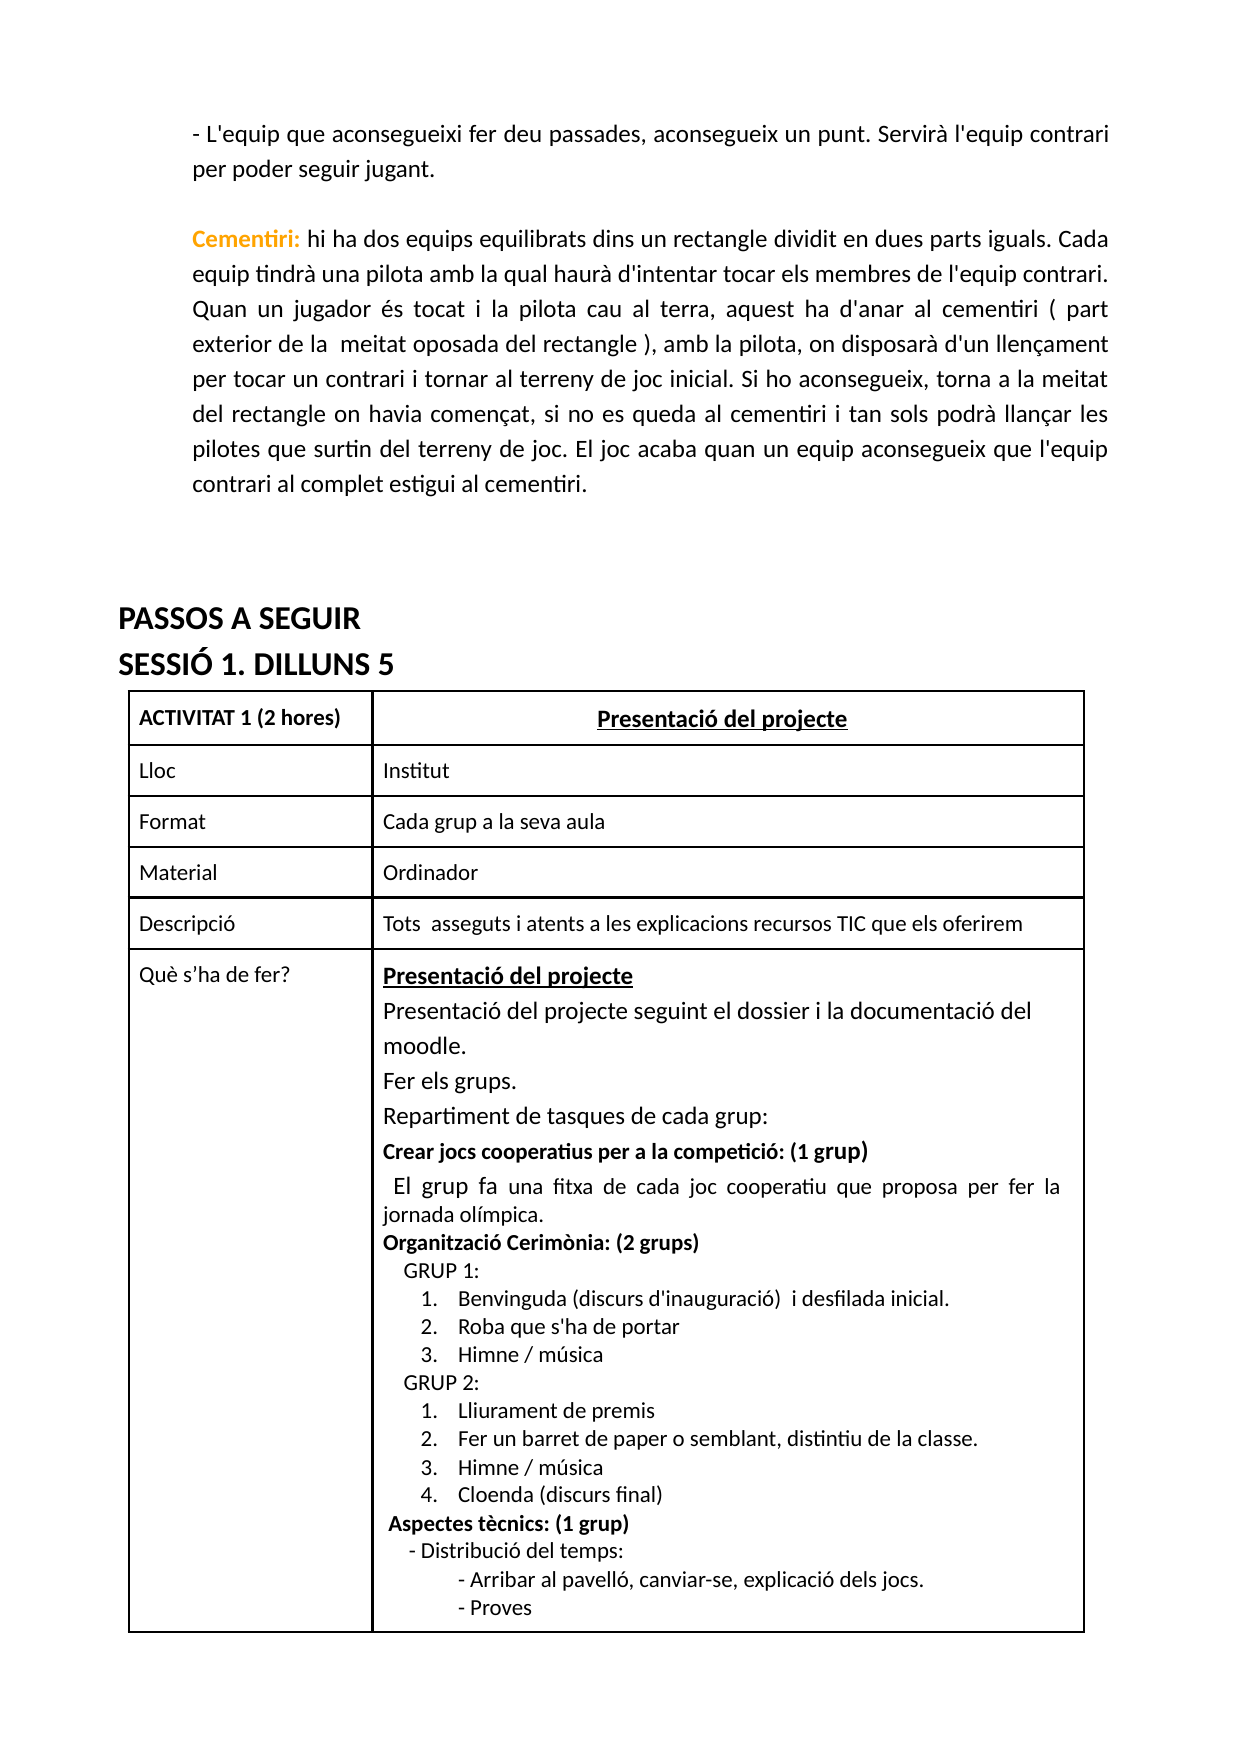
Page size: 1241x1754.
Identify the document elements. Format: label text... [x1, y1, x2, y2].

table_cell Material [130, 848, 371, 896]
table_header Presentació del projecte [374, 692, 1083, 744]
text SESSIÓ 1. DILLUNS 5 [118, 643, 1110, 684]
table_cell Descripció [130, 899, 371, 947]
table_cell Institut [374, 746, 1083, 794]
text Cementiri: hi ha dos equips equilibrats dins un rectangle dividit en dues parts iguals. Cada equip tindrà una pilota amb la qual haurà d'intentar tocar els membres de l'equip contrari. Quan un jugador és tocat i la pilota cau al terra, aquest ha d'anar al cementiri ( part exterior de la meitat oposada del rectangle ), amb la pilota, on disposarà d'un llençament per tocar un contrari i tornar al terreny de joc inicial. Si ho aconsegueix, torna a la meitat del rectangle on havia començat, si no es queda al cementiri i tan sols podrà llançar les pilotes que surtin del terreny de joc. El joc acaba quan un equip aconsegueix que l'equip contrari al complet estigui al cementiri. [192, 223, 1110, 499]
table_cell Presentació del projecte Presentació del projecte seguint el dossier i la documentació del moodle. Fer els grups. Repartiment de tasques de cada grup: Crear jocs cooperatius per a la competició: (1 grup) El grup fa una fitxa de cada joc cooperatiu que proposa per fer la jornada olímpica. Organització Cerimònia: (2 grups) GRUP 1: Benvinguda (discurs d'inauguració) i desfilada inicial. Roba que s'ha de portar Himne / música GRUP 2: Lliurament de premis Fer un barret de paper o semblant, distintiu de la classe. Himne / música Cloenda (discurs final) Aspectes tècnics: (1 grup) - Distribució del temps: - Arribar al pavelló, canviar-se, explicació dels jocs. - Proves [374, 950, 1083, 1631]
table_cell Format [130, 797, 371, 846]
table_cell Què s’ha de fer? [130, 950, 371, 1631]
table_cell Cada grup a la seva aula [374, 797, 1083, 846]
table_header ACTIVITAT 1 (2 hores) [130, 692, 371, 744]
table_cell Tots asseguts i atents a les explicacions recursos TIC que els oferirem [374, 899, 1083, 947]
text - L'equip que aconsegueixi fer deu passades, aconsegueix un punt. Servirà l'equip contrari per poder seguir jugant. [192, 118, 1110, 184]
table_cell Lloc [130, 746, 371, 794]
text PASSOS A SEGUIR [118, 597, 1110, 637]
table_cell Ordinador [374, 848, 1083, 896]
